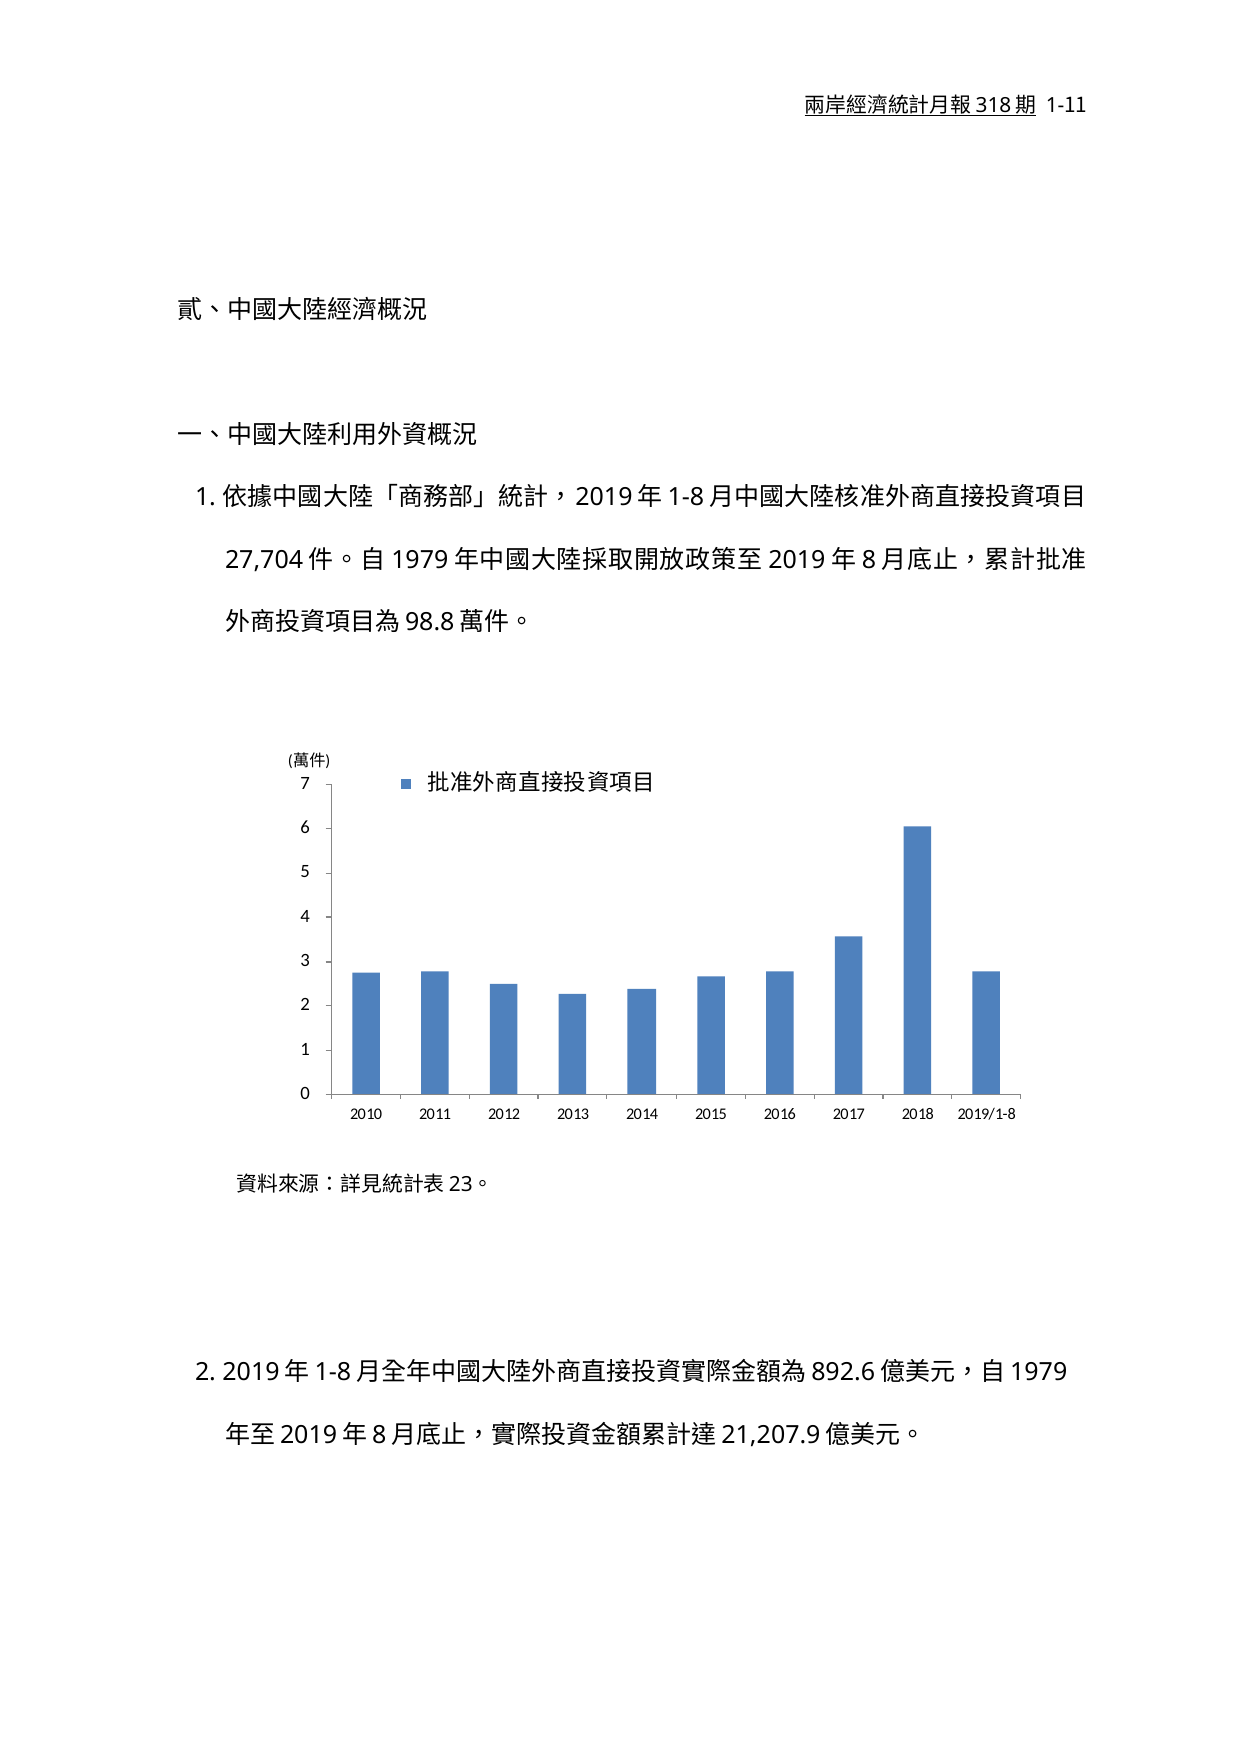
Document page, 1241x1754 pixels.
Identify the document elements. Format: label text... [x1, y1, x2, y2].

text 1. 依據中國大陸「商務部」統計，2019年1-8月中國大陸核准外商直接投資項目27,704件。自1979年中國大陸採取開放政策至2019年8月底止，累計批准外商投資項目為98.8萬件。 [195, 453, 1087, 641]
text 2. 2019年1-8月全年中國大陸外商直接投資實際金額為892.6億美元，自1979年至2019年8月底止，實際投資金額累計達21,207.9億美元。 [195, 1328, 1087, 1453]
text 資料來源：詳見統計表23。 [177, 1141, 1087, 1203]
text 一、中國大陸利用外資概況 [177, 391, 1087, 453]
text 貳、中國大陸經濟概況 [177, 266, 1087, 328]
